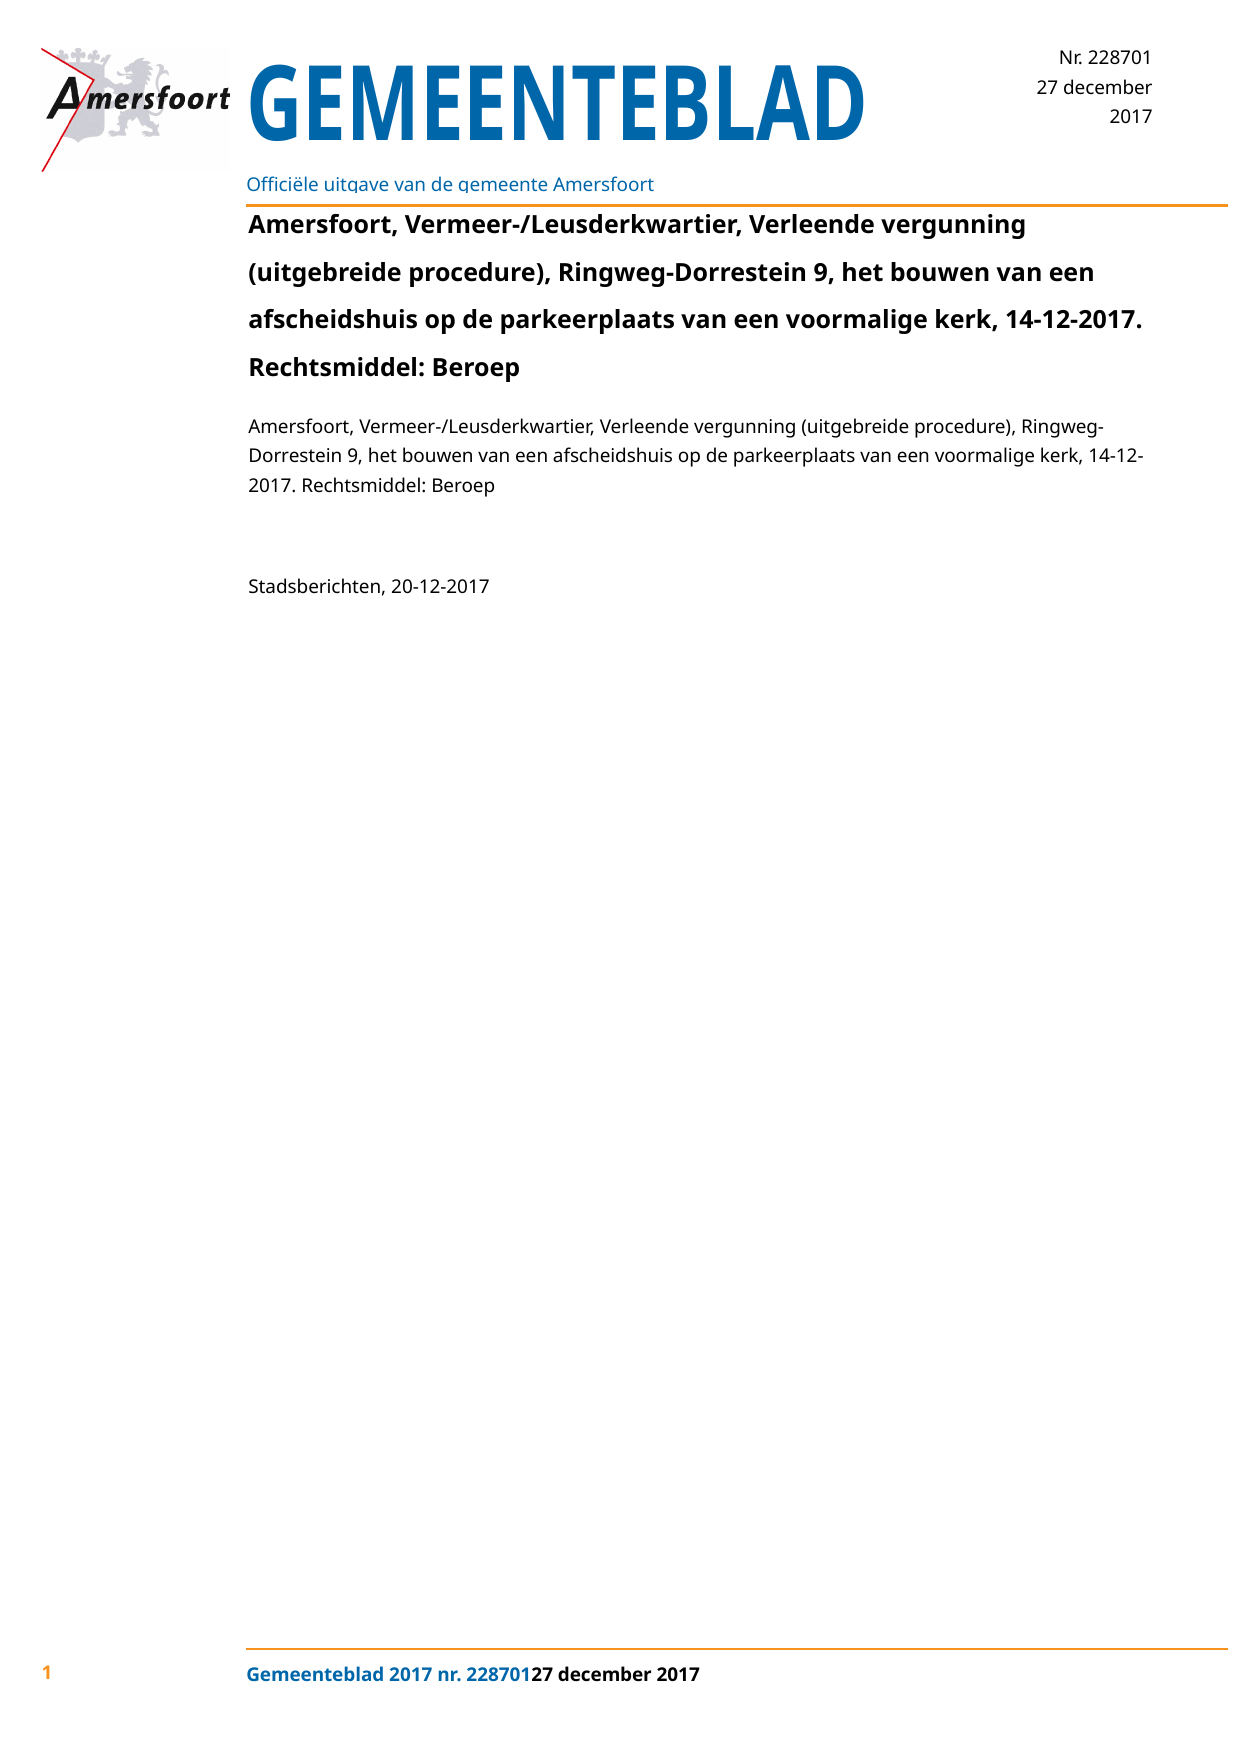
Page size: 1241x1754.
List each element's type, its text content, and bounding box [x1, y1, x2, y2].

picture [41, 47, 231, 172]
text Amersfoort, Vermeer-/Leusderkwartier, Verleende vergunning (uitgebreide procedure), Ringweg-Dorrestein 9, het bouwen van een afscheidshuis op de parkeerplaats van een voormalige kerk, 14-12-2017. Rechtsmiddel: Beroep [248, 413, 1152, 498]
text Stadsberichten, 20-12-2017 [248, 573, 1152, 599]
text Amersfoort, Vermeer-/Leusderkwartier, Verleende vergunning (uitgebreide procedure), Ringweg-Dorrestein 9, het bouwen van een afscheidshuis op de parkeerplaats van een voormalige kerk, 14-12-2017. Rechtsmiddel: Beroep [248, 207, 1152, 384]
